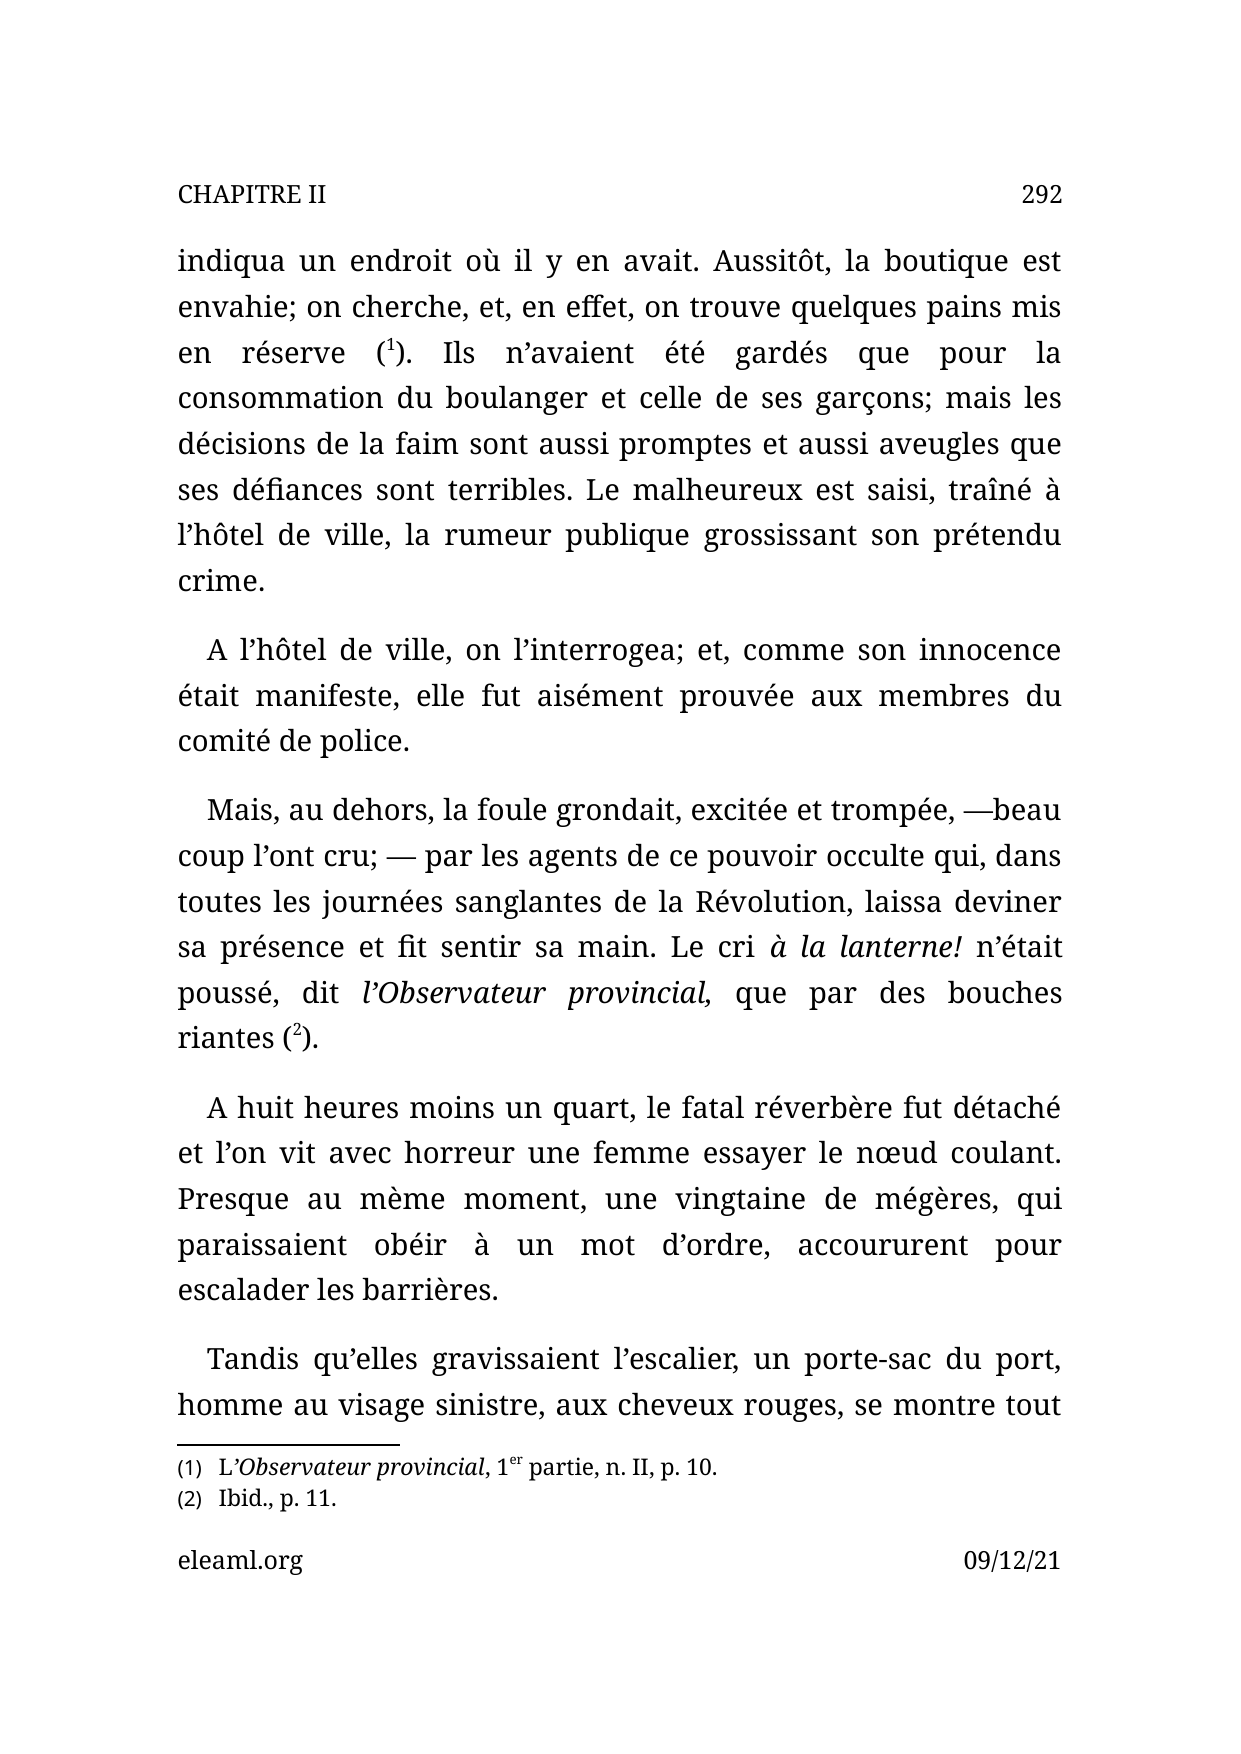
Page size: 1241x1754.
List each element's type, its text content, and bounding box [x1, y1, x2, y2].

text indiqua un endroit où il y en avait. Aussitôt, la boutique est envahie; on cherche, et, en effet, on trouve quelques pains mis en réserve (). Ils n’avaient été gardés que pour la consommation du boulanger et celle de ses garçons; mais les décisions de la faim sont aussi promptes et aussi aveugles que ses défiances sont terribles. Le malheureux est saisi, traîné à l’hôtel de ville, la rumeur publique grossissant son prétendu crime. [177, 241, 1063, 600]
text L’Observateur provincial, 1er partie, n. II, p. 10. [177, 1451, 1063, 1482]
text Ibid., p. 11. [177, 1482, 1063, 1513]
text Tandis qu’elles gravissaient l’escalier, un porte-sac du port, homme au visage sinistre, aux cheveux rouges, se montre tout [177, 1339, 1063, 1424]
text A l’hôtel de ville, on l’interrogea; et, comme son innocence était manifeste, elle fut aisément prouvée aux membres du comité de police. [177, 629, 1063, 760]
text Mais, au dehors, la foule grondait, excitée et trompée, —beau coup l’ont cru; — par les agents de ce pouvoir occulte qui, dans toutes les journées sanglantes de la Révolution, laissa deviner sa présence et fit sentir sa main. Le cri à la lanterne! n’était poussé, dit l’Observateur provincial, que par des bouches riantes (). [177, 790, 1063, 1057]
text A huit heures moins un quart, le fatal réverbère fut détaché et l’on vit avec horreur une femme essayer le nœud coulant. Presque au mème moment, une vingtaine de mégères, qui paraissaient obéir à un mot d’ordre, accoururent pour escalader les barrières. [177, 1087, 1063, 1309]
